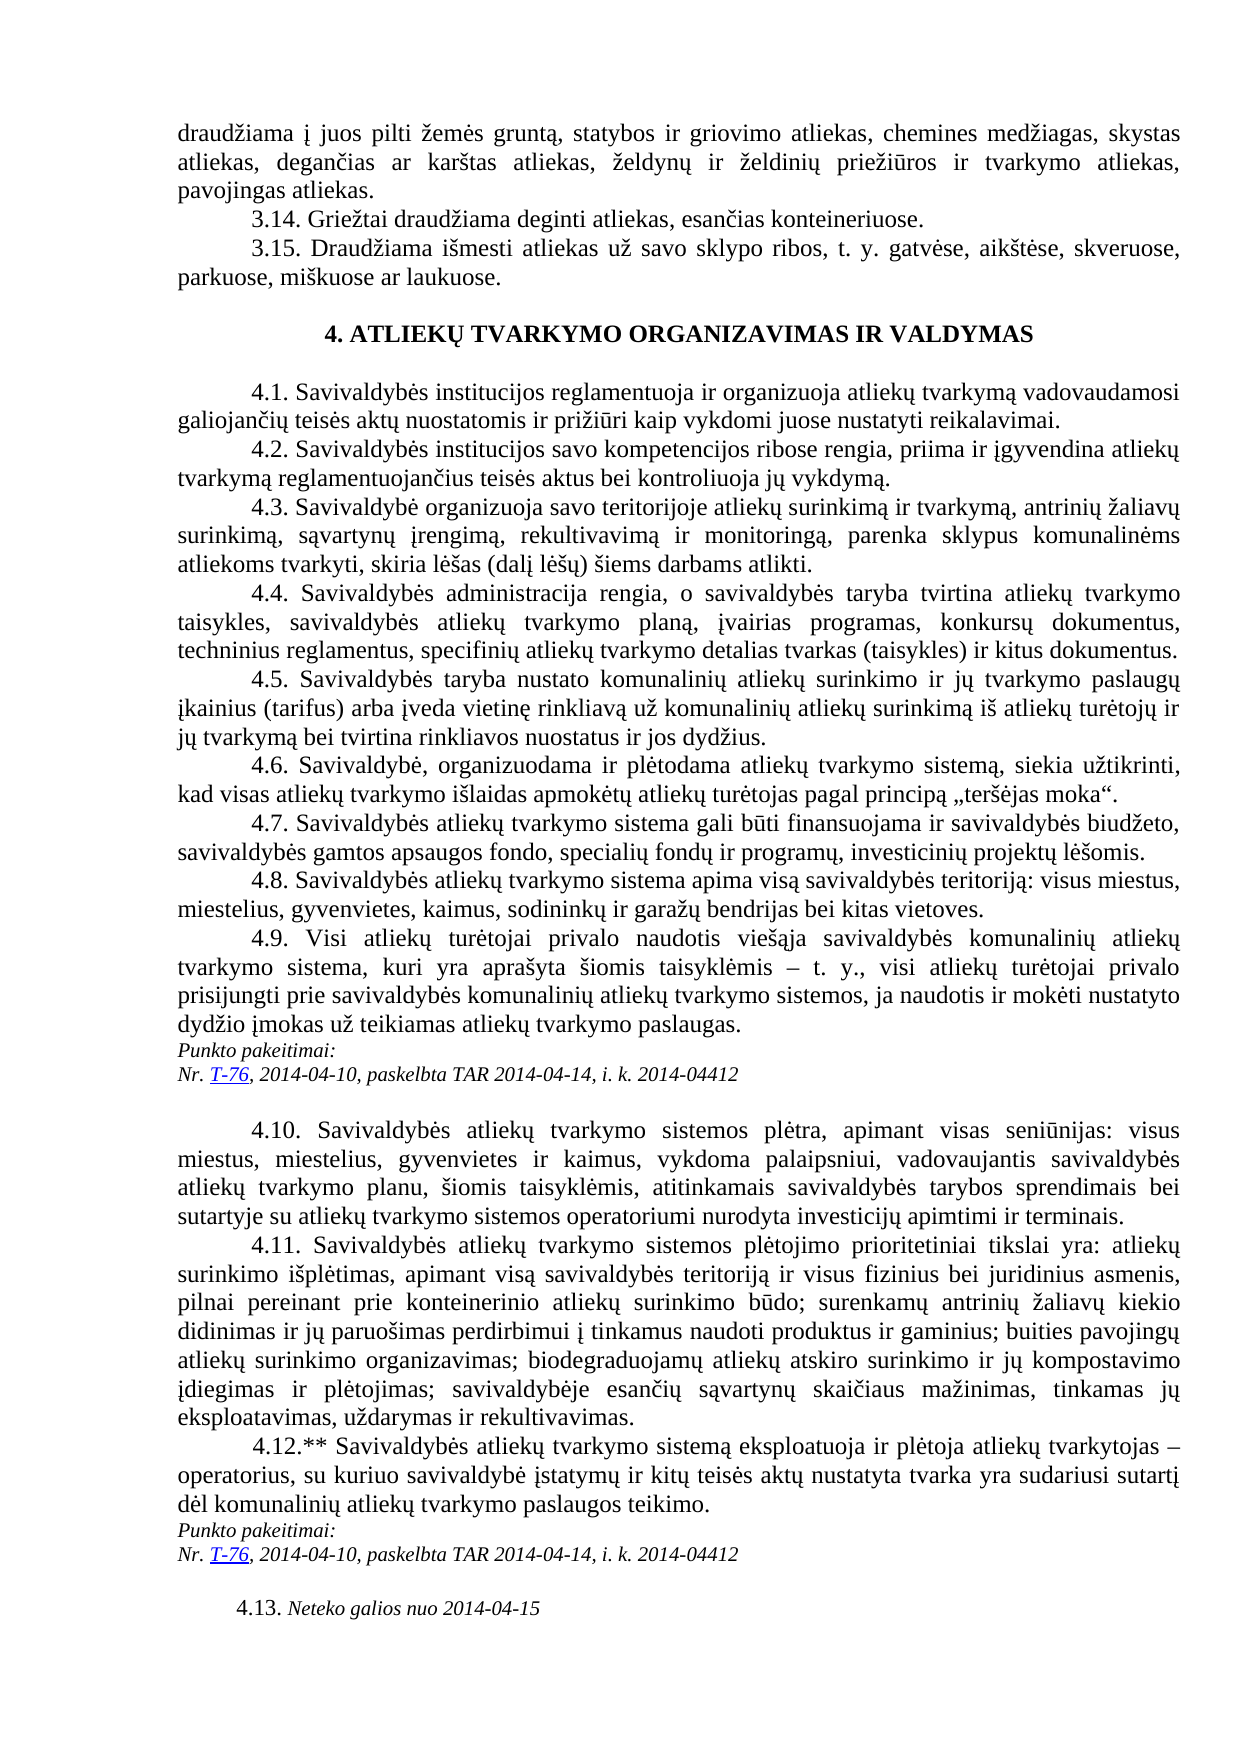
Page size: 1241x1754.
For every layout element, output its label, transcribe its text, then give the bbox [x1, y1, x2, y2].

text 4.12.** Savivaldybės atliekų tvarkymo sistemą eksploatuoja ir plėtoja atliekų tvarkytojas – operatorius, su kuriuo savivaldybė įstatymų ir kitų teisės aktų nustatyta tvarka yra sudariusi sutartį dėl komunalinių atliekų tvarkymo paslaugos teikimo. [177, 1431, 1181, 1517]
text Nr. T-76, 2014-04-10, paskelbta TAR 2014-04-14, i. k. 2014-04412 [177, 1542, 1181, 1566]
text 4.3. Savivaldybė organizuoja savo teritorijoje atliekų surinkimą ir tvarkymą, antrinių žaliavų surinkimą, sąvartynų įrengimą, rekultivavimą ir monitoringą, parenka sklypus komunalinėms atliekoms tvarkyti, skiria lėšas (dalį lėšų) šiems darbams atlikti. [177, 492, 1181, 578]
text 4.11. Savivaldybės atliekų tvarkymo sistemos plėtojimo prioritetiniai tikslai yra: atliekų surinkimo išplėtimas, apimant visą savivaldybės teritoriją ir visus fizinius bei juridinius asmenis, pilnai pereinant prie konteinerinio atliekų surinkimo būdo; surenkamų antrinių žaliavų kiekio didinimas ir jų paruošimas perdirbimui į tinkamus naudoti produktus ir gaminius; buities pavojingų atliekų surinkimo organizavimas; biodegraduojamų atliekų atskiro surinkimo ir jų kompostavimo įdiegimas ir plėtojimas; savivaldybėje esančių sąvartynų skaičiaus mažinimas, tinkamas jų eksploatavimas, uždarymas ir rekultivavimas. [177, 1230, 1181, 1431]
text 4.9. Visi atliekų turėtojai privalo naudotis viešąja savivaldybės komunalinių atliekų tvarkymo sistema, kuri yra aprašyta šiomis taisyklėmis – t. y., visi atliekų turėtojai privalo prisijungti prie savivaldybės komunalinių atliekų tvarkymo sistemos, ja naudotis ir mokėti nustatyto dydžio įmokas už teikiamas atliekų tvarkymo paslaugas. [177, 923, 1181, 1038]
text - draudžiama į juos pilti žemės gruntą, statybos ir griovimo atliekas, chemines medžiagas, skystas atliekas, degančias ar karštas atliekas, želdynų ir želdinių priežiūros ir tvarkymo atliekas, pavojingas atliekas. [177, 118, 1181, 204]
text 4.6. Savivaldybė, organizuodama ir plėtodama atliekų tvarkymo sistemą, siekia užtikrinti, kad visas atliekų tvarkymo išlaidas apmokėtų atliekų turėtojas pagal principą „teršėjas moka“. [177, 751, 1181, 808]
text 4.4. Savivaldybės administracija rengia, o savivaldybės taryba tvirtina atliekų tvarkymo taisykles, savivaldybės atliekų tvarkymo planą, įvairias programas, konkursų dokumentus, techninius reglamentus, specifinių atliekų tvarkymo detalias tvarkas (taisykles) ir kitus dokumentus. [177, 578, 1181, 664]
text Punkto pakeitimai: [177, 1038, 1181, 1062]
text 3.15. Draudžiama išmesti atliekas už savo sklypo ribos, t. y. gatvėse, aikštėse, skveruose, parkuose, miškuose ar laukuose. [177, 233, 1181, 291]
text 4.1. Savivaldybės institucijos reglamentuoja ir organizuoja atliekų tvarkymą vadovaudamosi galiojančių teisės aktų nuostatomis ir prižiūri kaip vykdomi juose nustatyti reikalavimai. [177, 377, 1181, 434]
text 3.14. Griežtai draudžiama deginti atliekas, esančias konteineriuose. [177, 204, 1181, 233]
text 4.8. Savivaldybės atliekų tvarkymo sistema apima visą savivaldybės teritoriją: visus miestus, miestelius, gyvenvietes, kaimus, sodininkų ir garažų bendrijas bei kitas vietoves. [177, 866, 1181, 923]
text 4. ATLIEKŲ TVARKYMO ORGANIZAVIMAS IR VALDYMAS [177, 319, 1181, 348]
text 4.13. Neteko galios nuo 2014-04-15 [177, 1594, 1181, 1621]
text Nr. T-76, 2014-04-10, paskelbta TAR 2014-04-14, i. k. 2014-04412 [177, 1062, 1181, 1086]
text Punkto pakeitimai: [177, 1517, 1181, 1542]
text 4.5. Savivaldybės taryba nustato komunalinių atliekų surinkimo ir jų tvarkymo paslaugų įkainius (tarifus) arba įveda vietinę rinkliavą už komunalinių atliekų surinkimą iš atliekų turėtojų ir jų tvarkymą bei tvirtina rinkliavos nuostatus ir jos dydžius. [177, 664, 1181, 751]
text 4.10. Savivaldybės atliekų tvarkymo sistemos plėtra, apimant visas seniūnijas: visus miestus, miestelius, gyvenvietes ir kaimus, vykdoma palaipsniui, vadovaujantis savivaldybės atliekų tvarkymo planu, šiomis taisyklėmis, atitinkamais savivaldybės tarybos sprendimais bei sutartyje su atliekų tvarkymo sistemos operatoriumi nurodyta investicijų apimtimi ir terminais. [177, 1115, 1181, 1230]
text 4.7. Savivaldybės atliekų tvarkymo sistema gali būti finansuojama ir savivaldybės biudžeto, savivaldybės gamtos apsaugos fondo, specialių fondų ir programų, investicinių projektų lėšomis. [177, 808, 1181, 866]
text 4.2. Savivaldybės institucijos savo kompetencijos ribose rengia, priima ir įgyvendina atliekų tvarkymą reglamentuojančius teisės aktus bei kontroliuoja jų vykdymą. [177, 434, 1181, 492]
